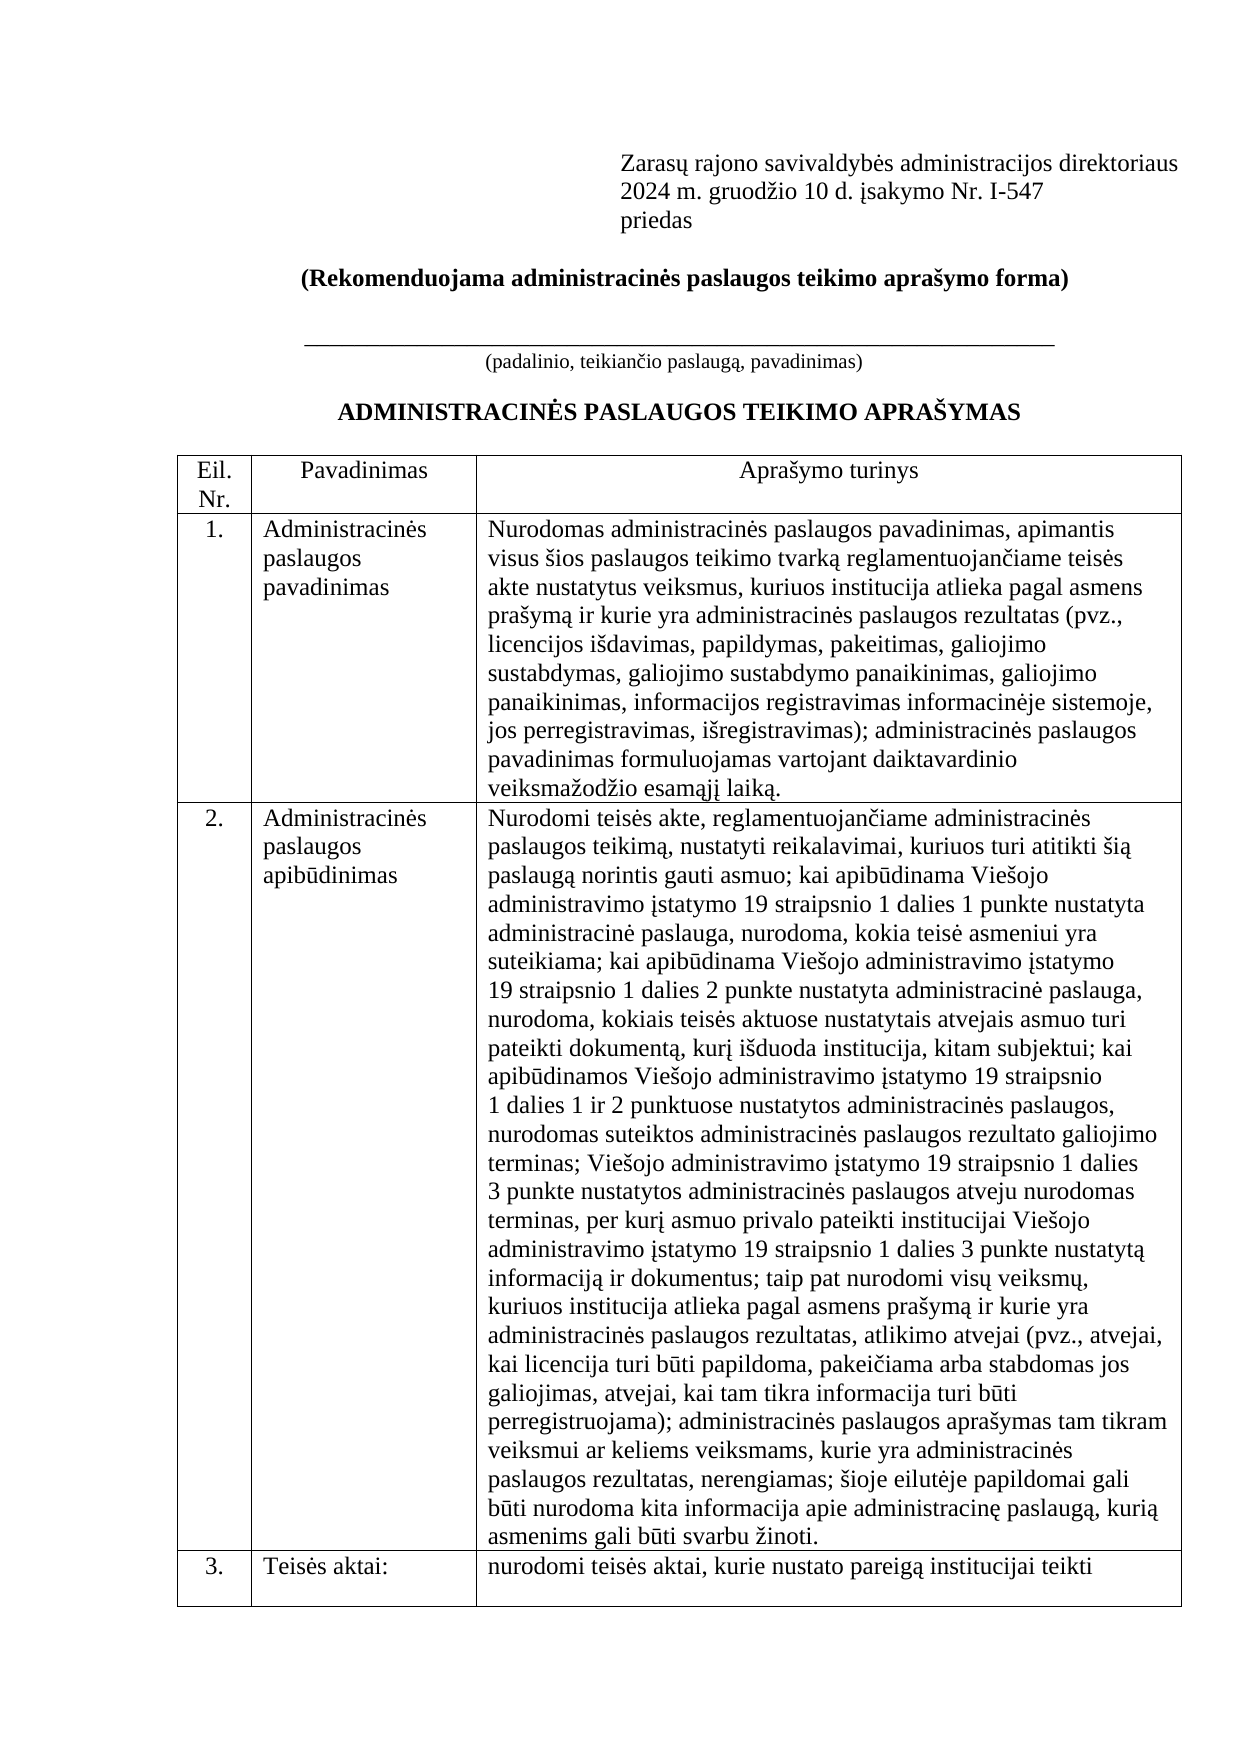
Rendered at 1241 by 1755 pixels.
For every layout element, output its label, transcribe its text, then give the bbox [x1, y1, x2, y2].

text (padalinio, teikiančio paslaugą, pavadinimas) [177, 349, 1181, 373]
text ____________________________________________________________ [177, 320, 1181, 349]
table_cell Nurodomas administracinės paslaugos pavadinimas, apimantis visus šios paslaugos teikimo tvarką reglamentuojančiame teisės akte nustatytus veiksmus, kuriuos institucija atlieka pagal asmens prašymą ir kurie yra administracinės paslaugos rezultatas (pvz., licencijos išdavimas, papildymas, pakeitimas, galiojimo sustabdymas, galiojimo sustabdymo panaikinimas, galiojimo panaikinimas, informacijos registravimas informacinėje sistemoje, jos perregistravimas, išregistravimas); administracinės paslaugos pavadinimas formuluojamas vartojant daiktavardinio veiksmažodžio esamąjį laiką. [477, 514, 1181, 802]
text Zarasų rajono savivaldybės administracijos direktoriaus [177, 148, 1181, 176]
table_header Aprašymo turinys [477, 456, 1181, 513]
table_header Pavadinimas [252, 456, 476, 513]
table_cell 2. [178, 803, 251, 1550]
table_cell Nurodomi teisės akte, reglamentuojančiame administracinės paslaugos teikimą, nustatyti reikalavimai, kuriuos turi atitikti šią paslaugą norintis gauti asmuo; kai apibūdinama Viešojo administravimo įstatymo 19 straipsnio 1 dalies 1 punkte nustatyta administracinė paslauga, nurodoma, kokia teisė asmeniui yra suteikiama; kai apibūdinama Viešojo administravimo įstatymo 19 straipsnio 1 dalies 2 punkte nustatyta administracinė paslauga, nurodoma, kokiais teisės aktuose nustatytais atvejais asmuo turi pateikti dokumentą, kurį išduoda institucija, kitam subjektui; kai apibūdinamos Viešojo administravimo įstatymo 19 straipsnio 1 dalies 1 ir 2 punktuose nustatytos administracinės paslaugos, nurodomas suteiktos administracinės paslaugos rezultato galiojimo terminas; Viešojo administravimo įstatymo 19 straipsnio 1 dalies 3 punkte nustatytos administracinės paslaugos atveju nurodomas terminas, per kurį asmuo privalo pateikti institucijai Viešojo administravimo įstatymo 19 straipsnio 1 dalies 3 punkte nustatytą informaciją ir dokumentus; taip pat nurodomi visų veiksmų, kuriuos institucija atlieka pagal asmens prašymą ir kurie yra administracinės paslaugos rezultatas, atlikimo atvejai (pvz., atvejai, kai licencija turi būti papildoma, pakeičiama arba stabdomas jos galiojimas, atvejai, kai tam tikra informacija turi būti perregistruojama); administracinės paslaugos aprašymas tam tikram veiksmui ar keliems veiksmams, kurie yra administracinės paslaugos rezultatas, nerengiamas; šioje eilutėje papildomai gali būti nurodoma kita informacija apie administracinę paslaugą, kurią asmenims gali būti svarbu žinoti. [477, 803, 1181, 1550]
table_cell nurodomi teisės aktai, kurie nustato pareigą institucijai teikti [477, 1551, 1181, 1606]
text ADMINISTRACINĖS PASLAUGOS TEIKIMO APRAŠYMAS [177, 397, 1181, 426]
text (Rekomenduojama administracinės paslaugos teikimo aprašymo forma) [177, 263, 1181, 291]
table_cell Administracinės paslaugos pavadinimas [252, 514, 476, 802]
text 2024 m. gruodžio 10 d. įsakymo Nr. I-547 [177, 176, 1181, 205]
table_cell Teisės aktai: [252, 1551, 476, 1606]
table_cell 3. [178, 1551, 251, 1606]
table_cell 1. [178, 514, 251, 802]
text priedas [177, 205, 1181, 234]
table_cell Administracinės paslaugos apibūdinimas [252, 803, 476, 1550]
table_header Eil. Nr. [178, 456, 251, 513]
